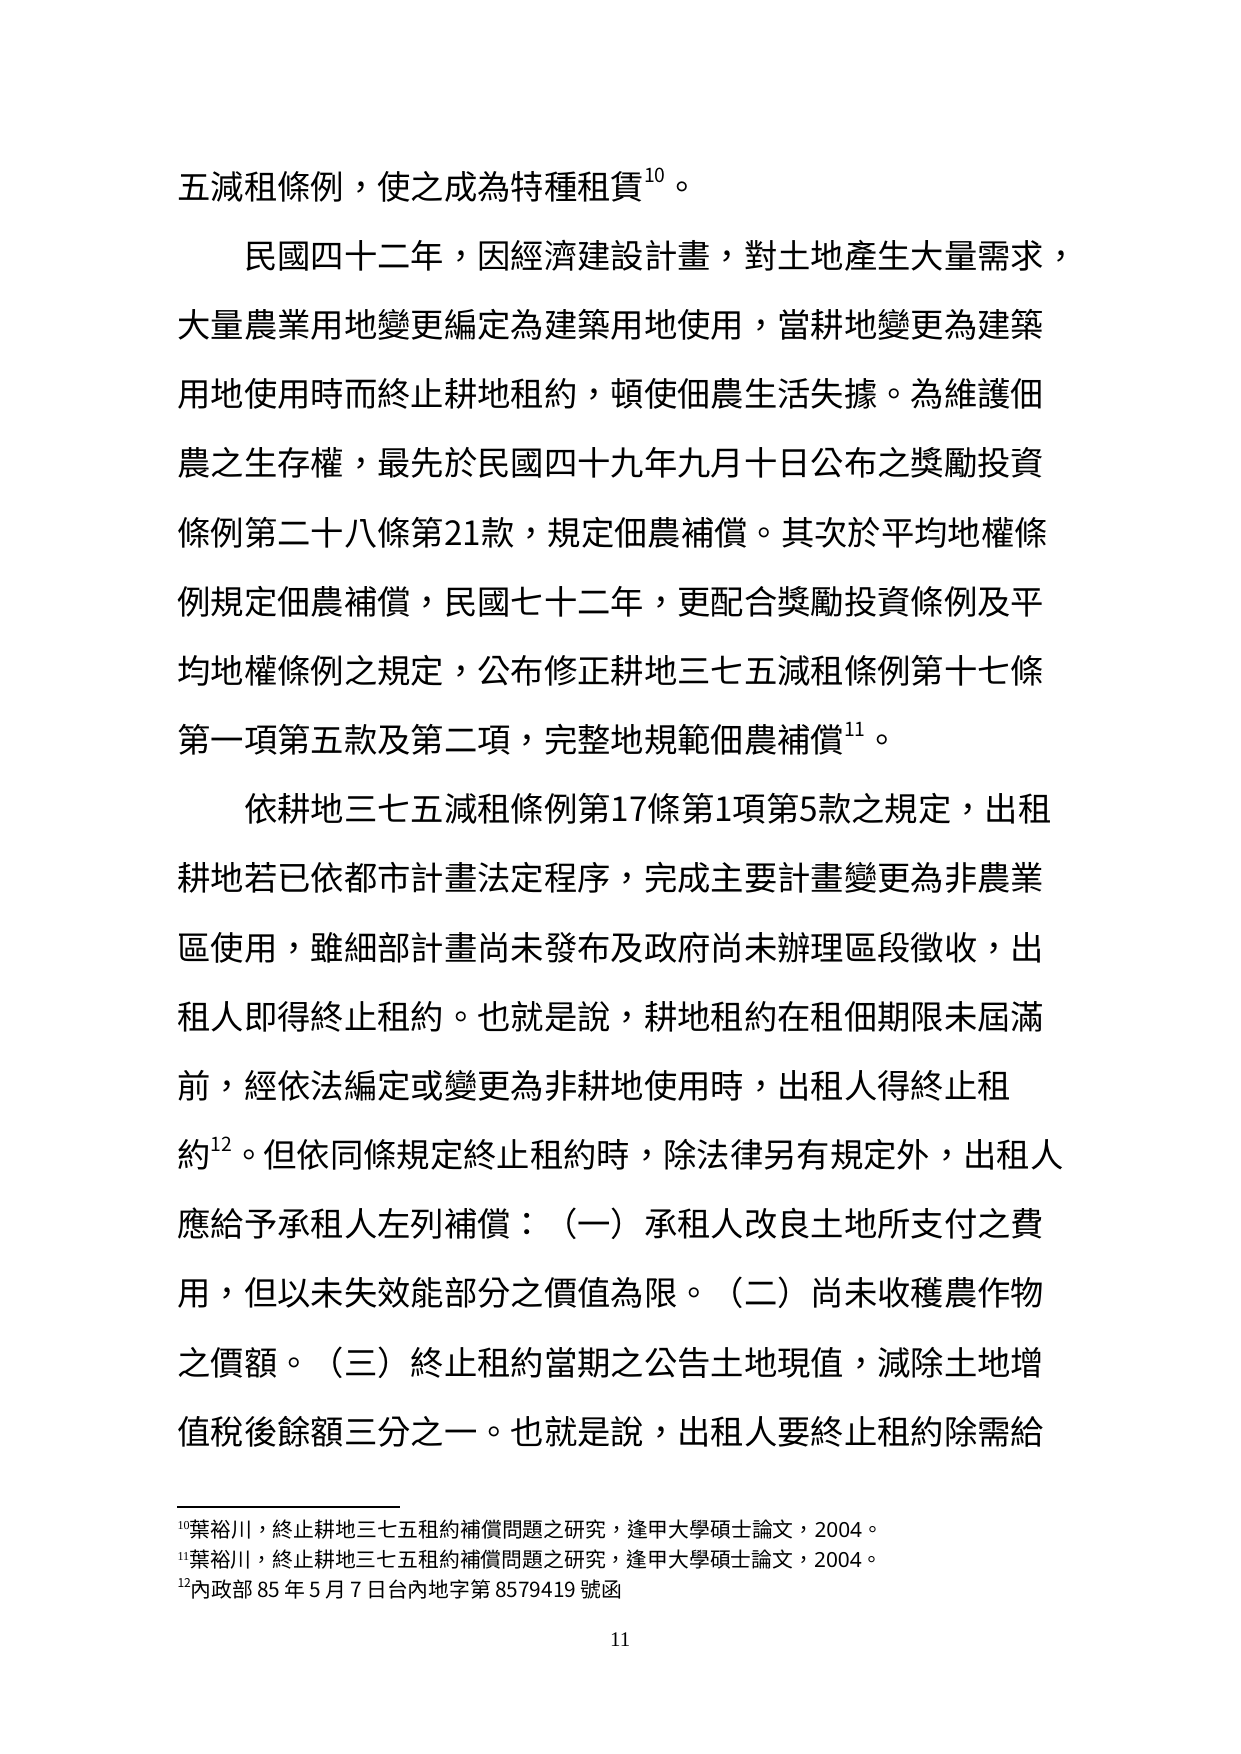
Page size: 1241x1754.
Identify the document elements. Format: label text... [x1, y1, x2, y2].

text 民法第七六五條規定「所有人，於法令限制之範圍內，得自由使用、收益、處分其所有物，並排除他人之干涉。」民法第七七三條「土地所有權，除法令有限制外，於其行使有利益之範圍內，及於土地之上下。如他人之干涉，無礙其所有權之行使者，不得排除之。」依耕地三七五減租條例第一條：耕地之租佃，依本條例之規定；本條例未規定者，依土地法及其法律之規定。因此，對於耕地三七五租佃的土地，耕地三七五減租條例為民法的特別規定，也就是說，民法有關土地所有權人對土地之自由使用、收益、處分規定，應受耕地三七五減租條例限制。在此限制下，耕地三七五減租之土地所有人，其對於土地之使用、收益、處分權利，可說已蕩然無存。耕地租約原係屬一般租賃關係，屬私權範圍，惟因台灣光復初期環境之需，由政府以公權力介入私權，而公布實施三七五減租條例，使之成為特種租賃。 [177, 150, 1063, 219]
text 內政部85年5月7日台內地字第8579419號函 [177, 1574, 1063, 1604]
text 民國四十二年，因經濟建設計畫，對土地產生大量需求，大量農業用地變更編定為建築用地使用，當耕地變更為建築用地使用時而終止耕地租約，頓使佃農生活失據。為維護佃農之生存權，最先於民國四十九年九月十日公布之獎勵投資條例第二十八條第21款，規定佃農補償。其次於平均地權條例規定佃農補償，民國七十二年，更配合獎勵投資條例及平均地權條例之規定，公布修正耕地三七五減租條例第十七條第一項第五款及第二項，完整地規範佃農補償。 [177, 219, 1063, 772]
text 依耕地三七五減租條例第17條第1項第5款之規定，出租耕地若已依都市計畫法定程序，完成主要計畫變更為非農業區使用，雖細部計畫尚未發布及政府尚未辦理區段徵收，出租人即得終止租約。也就是說，耕地租約在租佃期限未屆滿前，經依法編定或變更為非耕地使用時，出租人得終止租約。但依同條規定終止租約時，除法律另有規定外，出租人應給予承租人左列補償：（一）承租人改良土地所支付之費用，但以未失效能部分之價值為限。（二）尚未收穫農作物之價額。（三）終止租約當期之公告土地現值，減除土地增值稅後餘額三分之一。也就是說，出租人要終止租約除需給 [177, 772, 1063, 1464]
text 葉裕川，終止耕地三七五租約補償問題之研究，逢甲大學碩士論文，2004。 [177, 1513, 1063, 1543]
text 葉裕川，終止耕地三七五租約補償問題之研究，逢甲大學碩士論文，2004。 [177, 1543, 1063, 1574]
